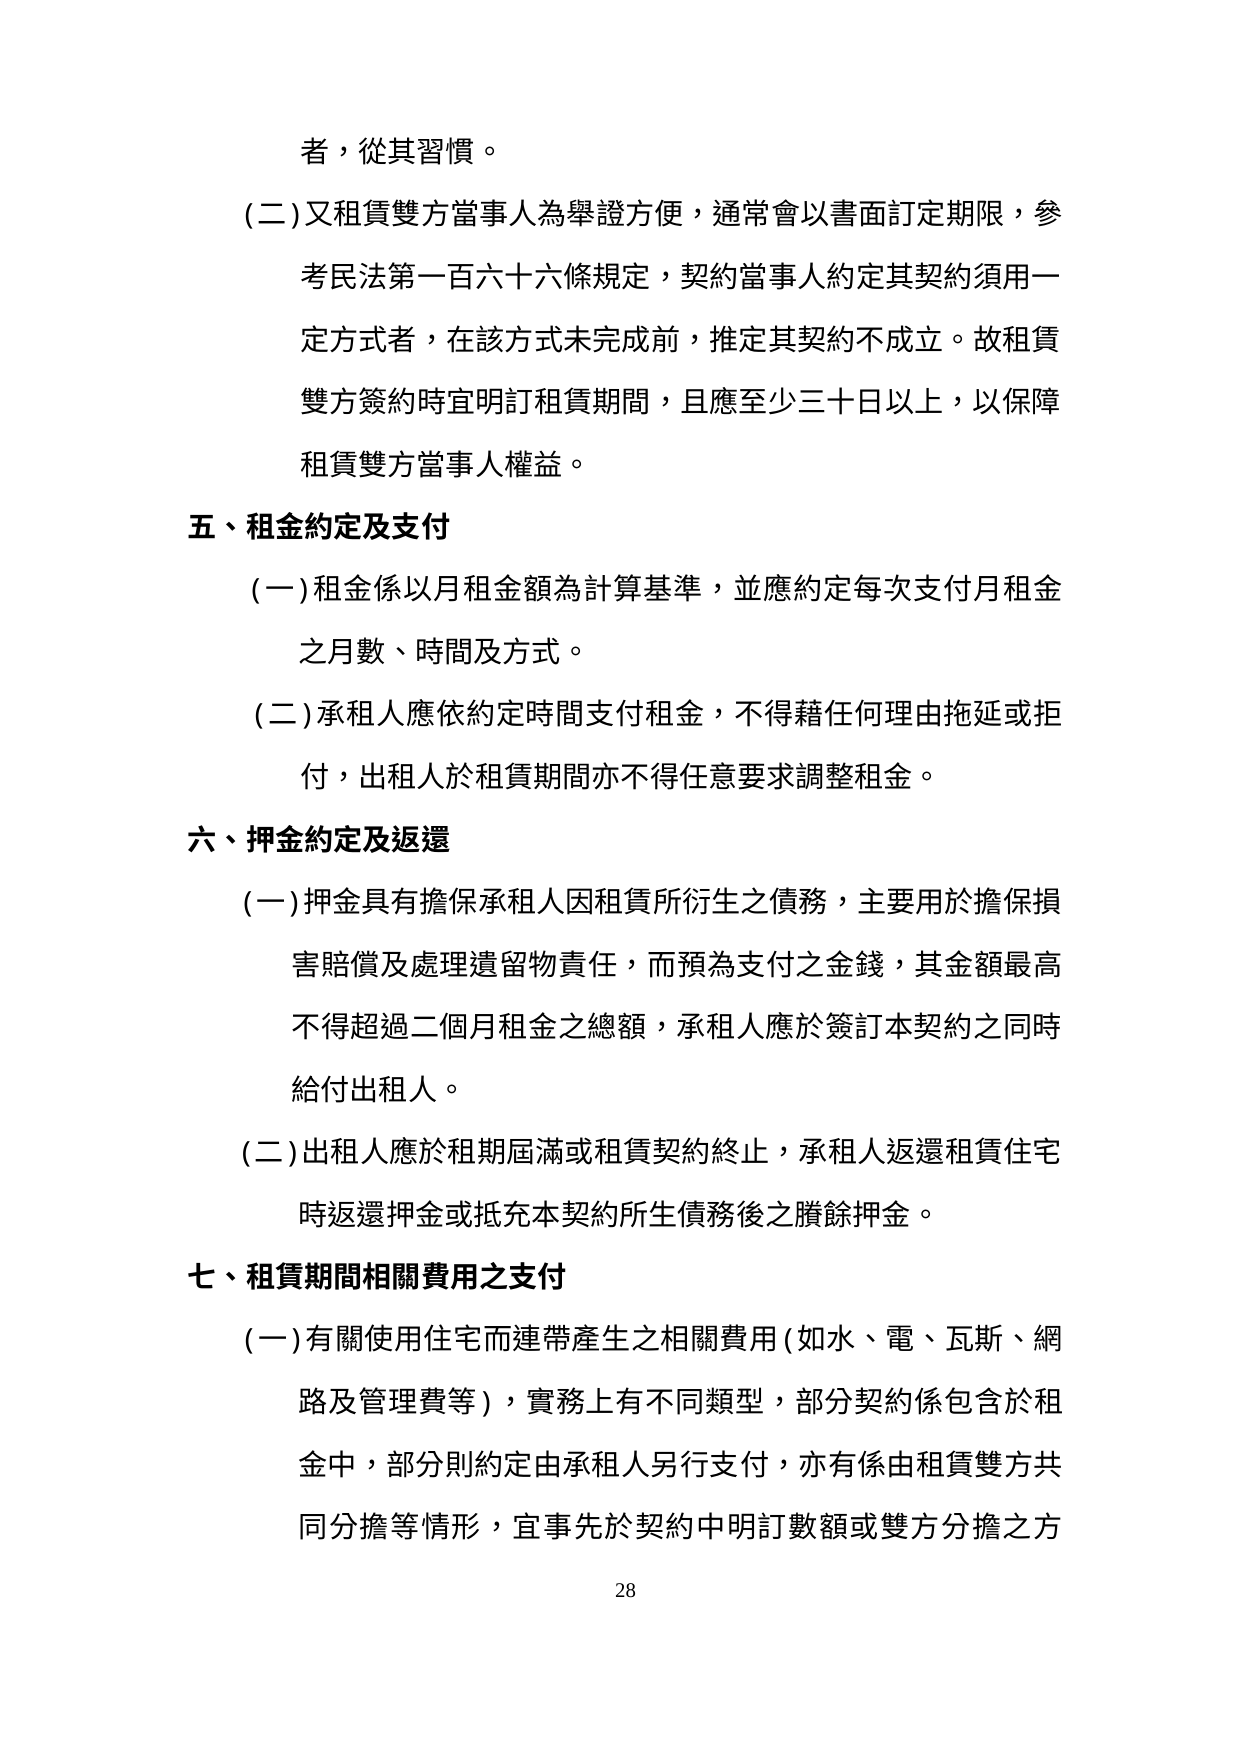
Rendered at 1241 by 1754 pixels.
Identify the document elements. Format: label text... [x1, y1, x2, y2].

text (二)出租人應於租期屆滿或租賃契約終止，承租人返還租賃住宅時返還押金或抵充本契約所生債務後之賸餘押金。 [237, 1108, 1063, 1233]
text (二)承租人應依約定時間支付租金，不得藉任何理由拖延或拒付，出租人於租賃期間亦不得任意要求調整租金。 [232, 671, 1063, 796]
text (二)又租賃雙方當事人為舉證方便，通常會以書面訂定期限，參考民法第一百六十六條規定，契約當事人約定其契約須用一定方式者，在該方式未完成前，推定其契約不成立。故租賃雙方簽約時宜明訂租賃期間，且應至少三十日以上，以保障租賃雙方當事人權益。 [240, 171, 1063, 483]
text (一)租金係以月租金額為計算基準，並應約定每次支付月租金之月數、時間及方式。 [247, 546, 1063, 671]
text 六、押金約定及返還 [187, 796, 1063, 858]
text 者，從其習慣。 [240, 108, 1063, 171]
text 七、租賃期間相關費用之支付 [187, 1233, 1063, 1296]
text (一)押金具有擔保承租人因租賃所衍生之債務，主要用於擔保損害賠償及處理遺留物責任，而預為支付之金錢，其金額最高不得超過二個月租金之總額，承租人應於簽訂本契約之同時給付出租人。 [239, 858, 1063, 1108]
text (一)有關使用住宅而連帶產生之相關費用(如水、電、瓦斯、網路及管理費等)，實務上有不同類型，部分契約係包含於租金中，部分則約定由承租人另行支付，亦有係由租賃雙方共同分擔等情形，宜事先於契約中明訂數額或雙方分擔之方 [240, 1296, 1063, 1546]
text 五、租金約定及支付 [187, 483, 1063, 546]
